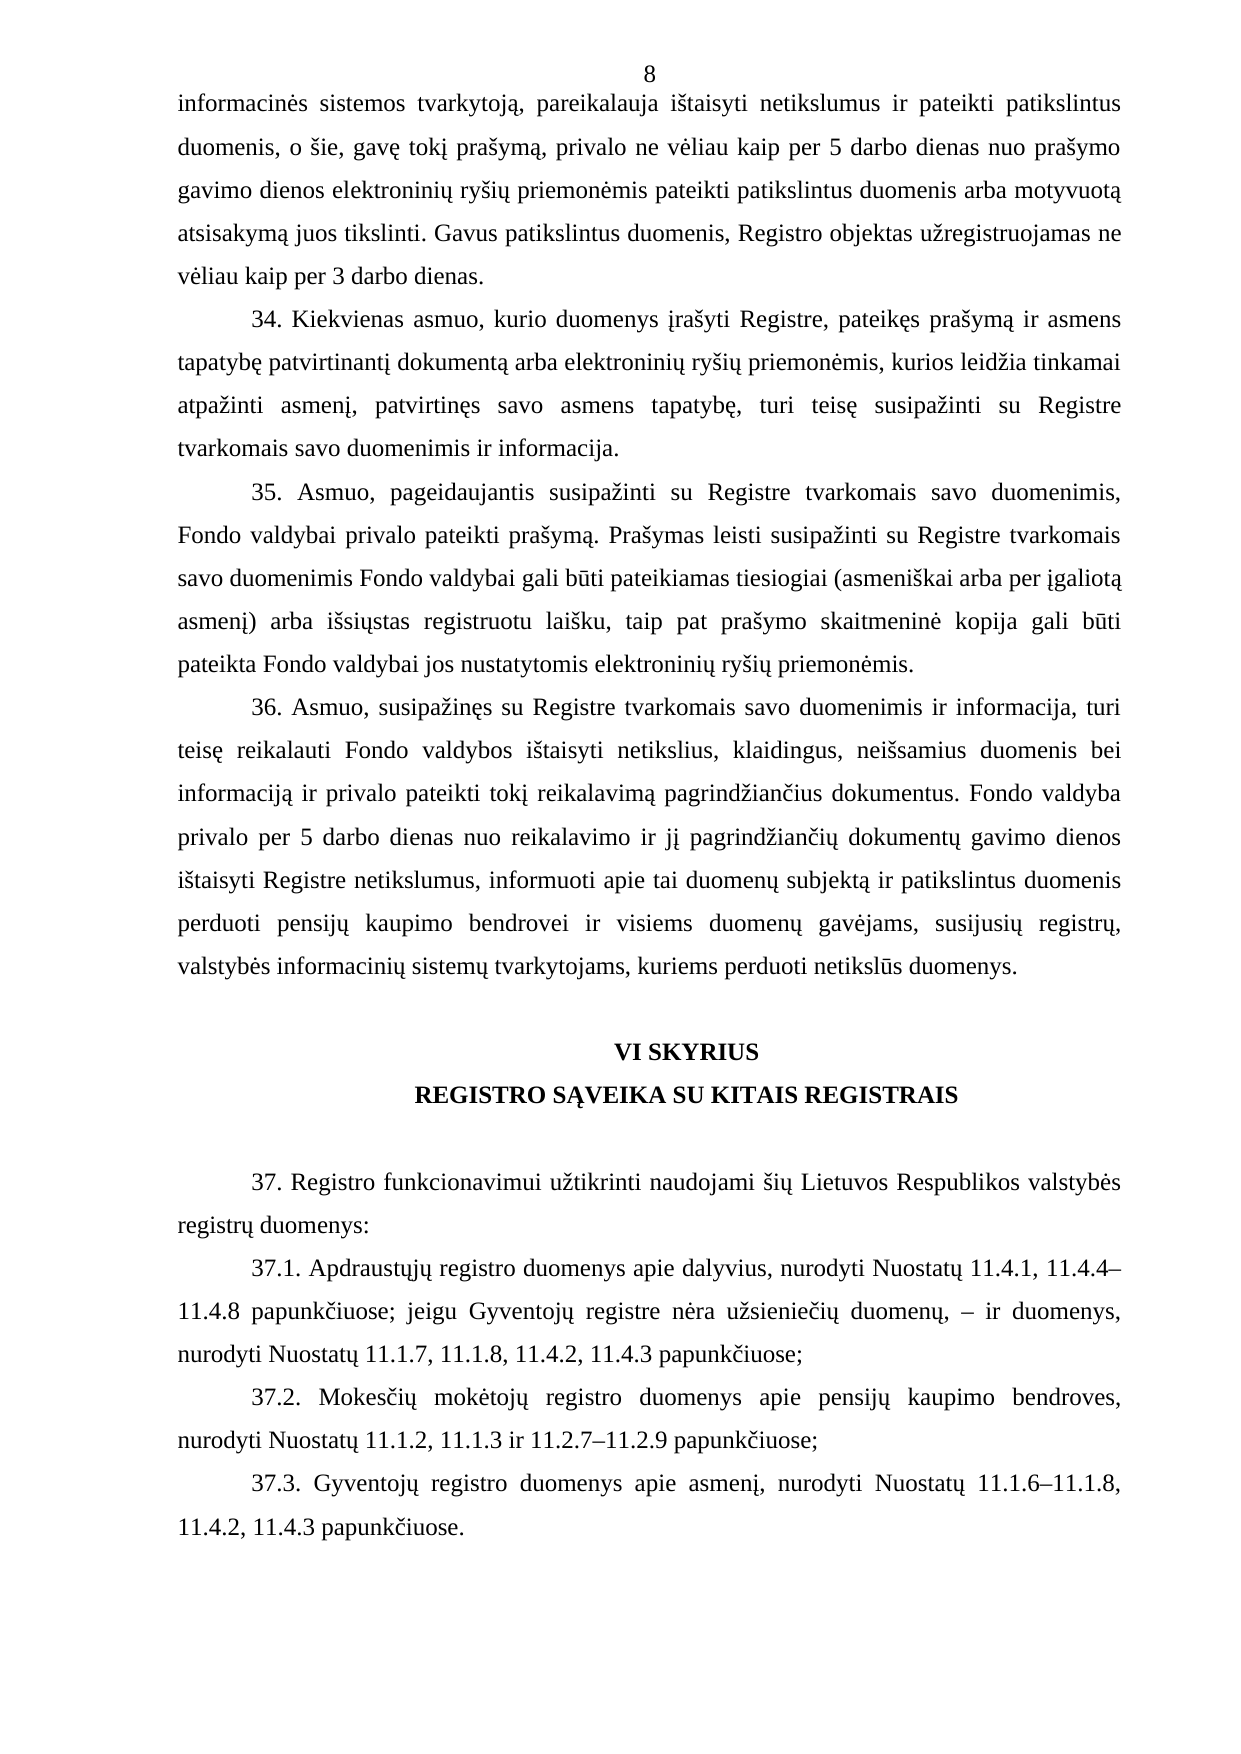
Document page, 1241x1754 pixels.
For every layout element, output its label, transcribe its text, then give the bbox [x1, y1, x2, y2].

text 37.2. Mokesčių mokėtojų registro duomenys apie pensijų kaupimo bendroves, nurodyti Nuostatų 11.1.2, 11.1.3 ir 11.2.7–11.2.9 papunkčiuose; [177, 1382, 1122, 1454]
text 37.3. Gyventojų registro duomenys apie asmenį, nurodyti Nuostatų 11.1.6–11.1.8, 11.4.2, 11.4.3 papunkčiuose. [177, 1468, 1122, 1540]
text VI SKYRIUS [177, 1037, 1122, 1066]
text REGISTRO SĄVEIKA SU KITAIS REGISTRAIS [177, 1080, 1122, 1109]
text 37. Registro funkcionavimui užtikrinti naudojami šių Lietuvos Respublikos valstybės registrų duomenys: [177, 1167, 1122, 1238]
text 35. Asmuo, pageidaujantis susipažinti su Registre tvarkomais savo duomenimis, Fondo valdybai privalo pateikti prašymą. Prašymas leisti susipažinti su Registre tvarkomais savo duomenimis Fondo valdybai gali būti pateikiamas tiesiogiai (asmeniškai arba per įgaliotą asmenį) arba išsiųstas registruotu laišku, taip pat prašymo skaitmeninė kopija gali būti pateikta Fondo valdybai jos nustatytomis elektroninių ryšių priemonėmis. [177, 477, 1122, 678]
text 36. Asmuo, susipažinęs su Registre tvarkomais savo duomenimis ir informacija, turi teisę reikalauti Fondo valdybos ištaisyti netikslius, klaidingus, neišsamius duomenis bei informaciją ir privalo pateikti tokį reikalavimą pagrindžiančius dokumentus. Fondo valdyba privalo per 5 darbo dienas nuo reikalavimo ir jį pagrindžiančių dokumentų gavimo dienos ištaisyti Registre netikslumus, informuoti apie tai duomenų subjektą ir patikslintus duomenis perduoti pensijų kaupimo bendrovei ir visiems duomenų gavėjams, susijusių registrų, valstybės informacinių sistemų tvarkytojams, kuriems perduoti netikslūs duomenys. [177, 692, 1122, 980]
text 34. Kiekvienas asmuo, kurio duomenys įrašyti Registre, pateikęs prašymą ir asmens tapatybę patvirtinantį dokumentą arba elektroninių ryšių priemonėmis, kurios leidžia tinkamai atpažinti asmenį, patvirtinęs savo asmens tapatybę, turi teisę susipažinti su Registre tvarkomais savo duomenimis ir informacija. [177, 304, 1122, 462]
text 37.1. Apdraustųjų registro duomenys apie dalyvius, nurodyti Nuostatų 11.4.1, 11.4.4–11.4.8 papunkčiuose; jeigu Gyventojų registre nėra užsieniečių duomenų, – ir duomenys, nurodyti Nuostatų 11.1.7, 11.1.8, 11.4.2, 11.4.3 papunkčiuose; [177, 1253, 1122, 1368]
text informacinės sistemos tvarkytoją, pareikalauja ištaisyti netikslumus ir pateikti patikslintus duomenis, o šie, gavę tokį prašymą, privalo ne vėliau kaip per 5 darbo dienas nuo prašymo gavimo dienos elektroninių ryšių priemonėmis pateikti patikslintus duomenis arba motyvuotą atsisakymą juos tikslinti. Gavus patikslintus duomenis, Registro objektas užregistruojamas ne vėliau kaip per 3 darbo dienas. [177, 88, 1122, 290]
